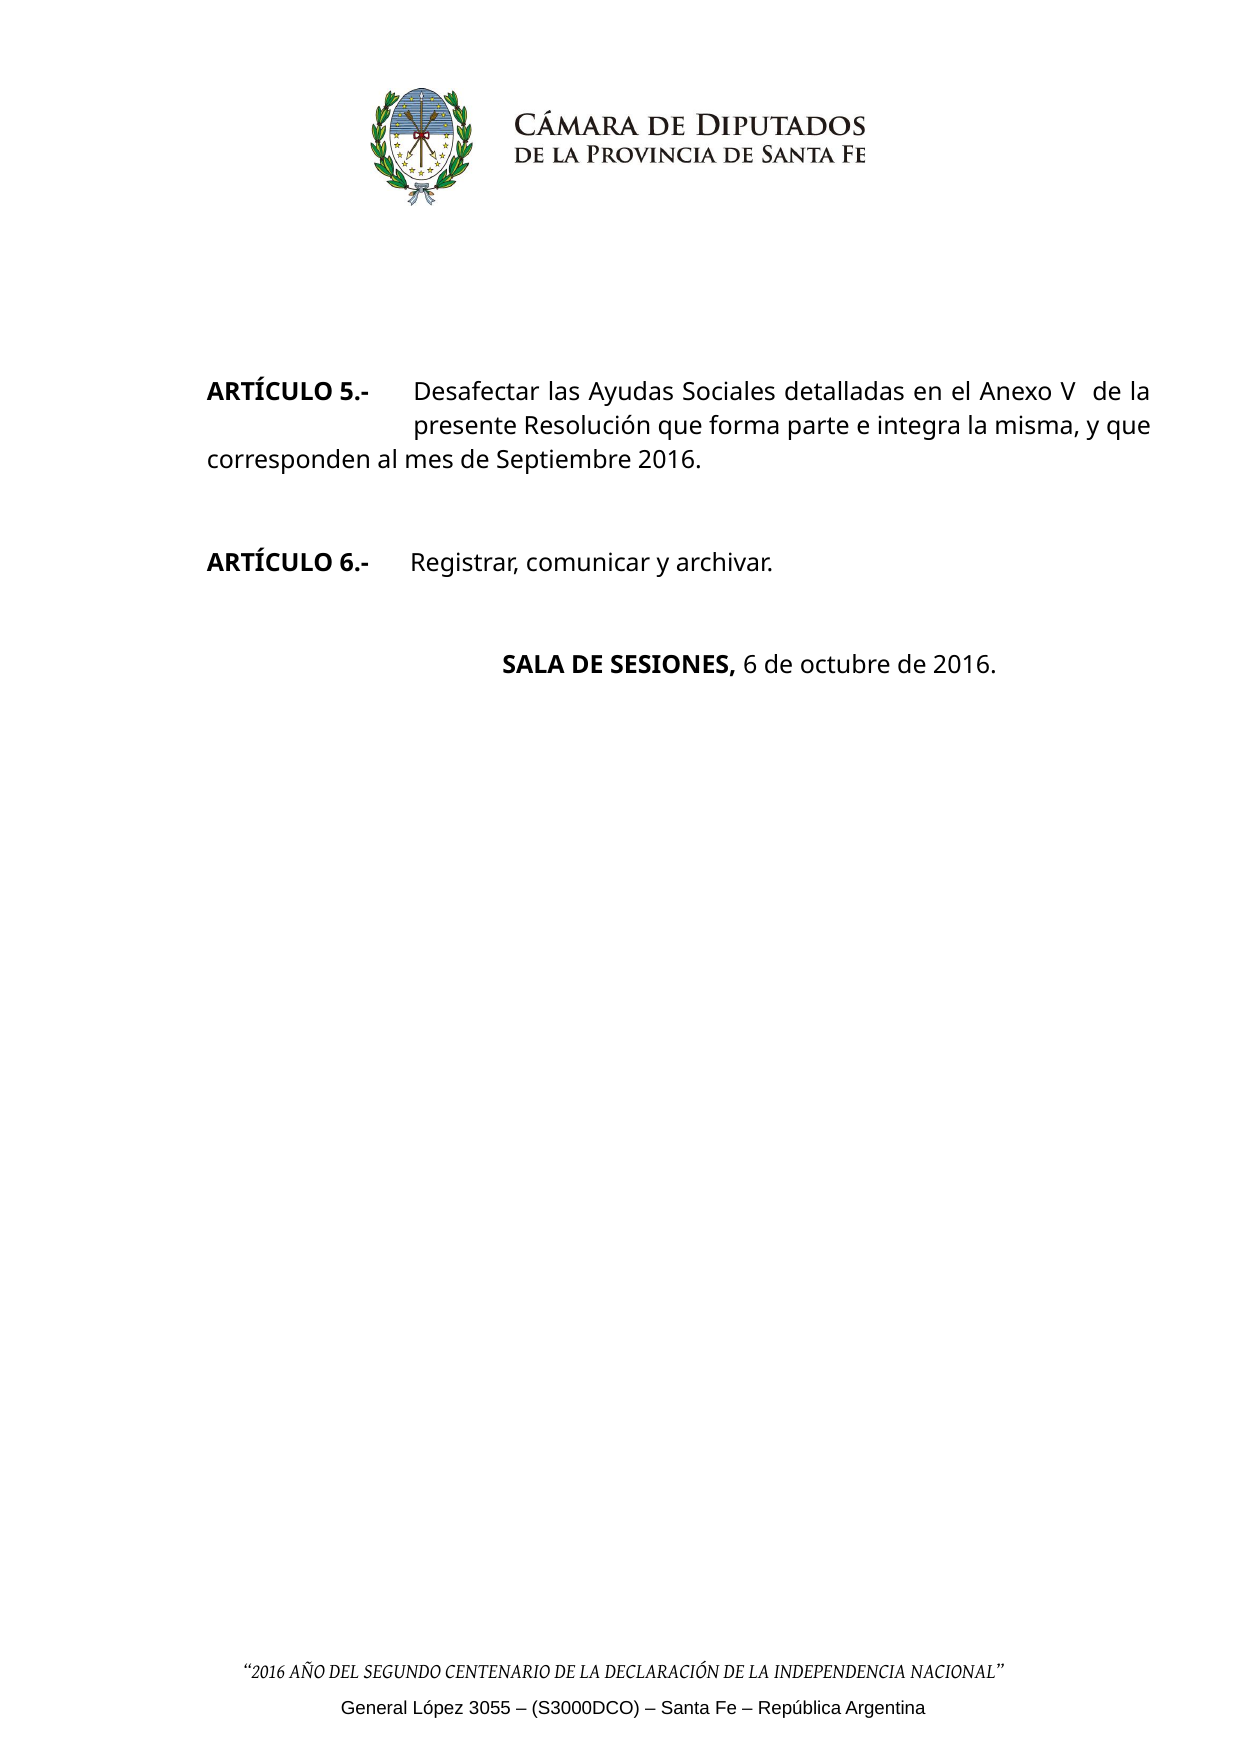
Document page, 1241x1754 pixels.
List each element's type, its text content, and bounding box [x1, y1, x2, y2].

table_header ARTÍCULO 6.- [207, 544, 410, 594]
picture [370, 88, 866, 210]
text Registrar, comunicar y archivar. [410, 544, 1152, 578]
text SALA DE SESIONES, 6 de octubre de 2016. [207, 646, 1152, 680]
text Desafectar las Ayudas Sociales detalladas en el Anexo V de la presente Resolución que forma parte e integra la misma, y que corresponden al mes de Septiembre 2016. [207, 374, 1152, 476]
table_header ARTÍCULO 5.- [207, 374, 413, 424]
